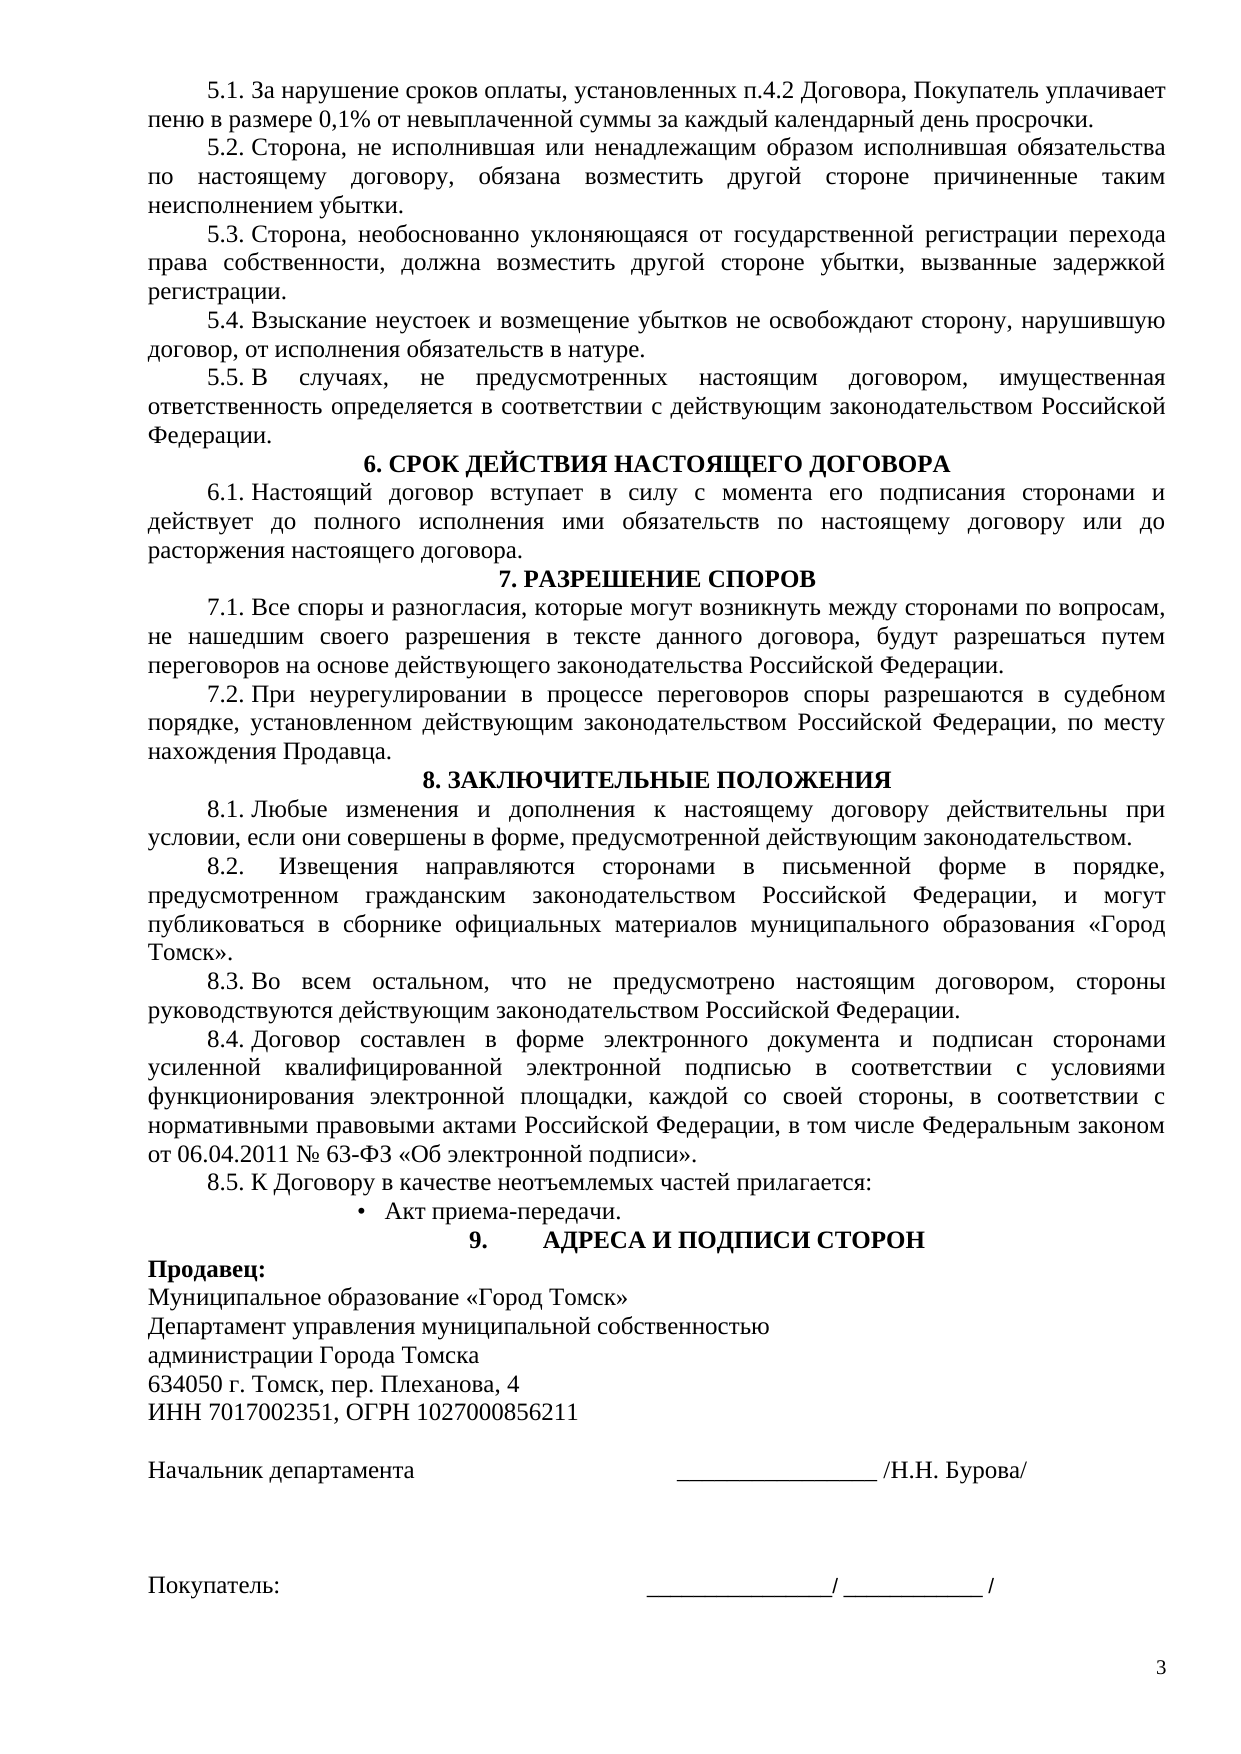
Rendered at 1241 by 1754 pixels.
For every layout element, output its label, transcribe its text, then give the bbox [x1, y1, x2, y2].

list Взыскание неустоек и возмещение убытков не освобождают сторону, нарушившую договор, от исполнения обязательств в натуре. [148, 305, 1166, 362]
text ИНН 7017002351, ОГРН 1027000856211 [148, 1397, 1166, 1426]
list При неурегулировании в процессе переговоров споры разрешаются в судебном порядке, установленном действующим законодательством Российской Федерации, по месту нахождения Продавца. [148, 679, 1166, 765]
list Настоящий договор вступает в силу с момента его подписания сторонами и действует до полного исполнения ими обязательств по настоящему договору или до расторжения настоящего договора. [148, 477, 1166, 564]
text • Акт приема-передачи. [148, 1196, 1166, 1225]
text Департамент управления муниципальной собственностью [148, 1311, 1166, 1340]
list Все споры и разногласия, которые могут возникнуть между сторонами по вопросам, не нашедшим своего разрешения в тексте данного договора, будут разрешаться путем переговоров на основе действующего законодательства Российской Федерации. [148, 592, 1166, 679]
list Договор составлен в форме электронного документа и подписан сторонами усиленной квалифицированной электронной подписью в соответствии с условиями функционирования электронной площадки, каждой со своей стороны, в соответствии с нормативными правовыми актами Российской Федерации, в том числе Федеральным законом от 06.04.2011 № 63-ФЗ «Об электронной подписи». [148, 1024, 1166, 1167]
text Муниципальное образование «Город Томск» [148, 1282, 1166, 1311]
list АДРЕСА И ПОДПИСИ СТОРОН [148, 1225, 1240, 1254]
list Во всем остальном, что не предусмотрено настоящим договором, стороны руководствуются действующим законодательством Российской Федерации. [148, 966, 1166, 1024]
list Сторона, необоснованно уклоняющаяся от государственной регистрации перехода права собственности, должна возместить другой стороне убытки, вызванные задержкой регистрации. [148, 219, 1166, 305]
text Покупатель: ________________/ ____________ / [148, 1570, 1240, 1599]
text 634050 г. Томск, пер. Плеханова, 4 [148, 1369, 1240, 1397]
text Начальник департамента ________________ /Н.Н. Бурова/ [148, 1455, 1166, 1484]
text 8. ЗАКЛЮЧИТЕЛЬНЫЕ ПОЛОЖЕНИЯ [148, 765, 1166, 794]
list За нарушение сроков оплаты, установленных п.4.2 Договора, Покупатель уплачивает пеню в размере 0,1% от невыплаченной суммы за каждый календарный день просрочки. [148, 75, 1166, 132]
text 7. РАЗРЕШЕНИЕ СПОРОВ [148, 564, 1166, 592]
list Сторона, не исполнившая или ненадлежащим образом исполнившая обязательства по настоящему договору, обязана возместить другой стороне причиненные таким неисполнением убытки. [148, 132, 1166, 219]
list Любые изменения и дополнения к настоящему договору действительны при условии, если они совершены в форме, предусмотренной действующим законодательством. [148, 794, 1166, 851]
list Извещения направляются сторонами в письменной форме в порядке, предусмотренном гражданским законодательством Российской Федерации, и могут публиковаться в сборнике официальных материалов муниципального образования «Город Томск». [148, 851, 1166, 966]
text 6. СРОК ДЕЙСТВИЯ НАСТОЯЩЕГО ДОГОВОРА [148, 449, 1166, 477]
text 8.5. К Договору в качестве неотъемлемых частей прилагается: [148, 1167, 1162, 1196]
list В случаях, не предусмотренных настоящим договором, имущественная ответственность определяется в соответствии с действующим законодательством Российской Федерации. [148, 362, 1166, 449]
text Продавец: [148, 1254, 1240, 1282]
text администрации Города Томска [148, 1340, 1166, 1369]
